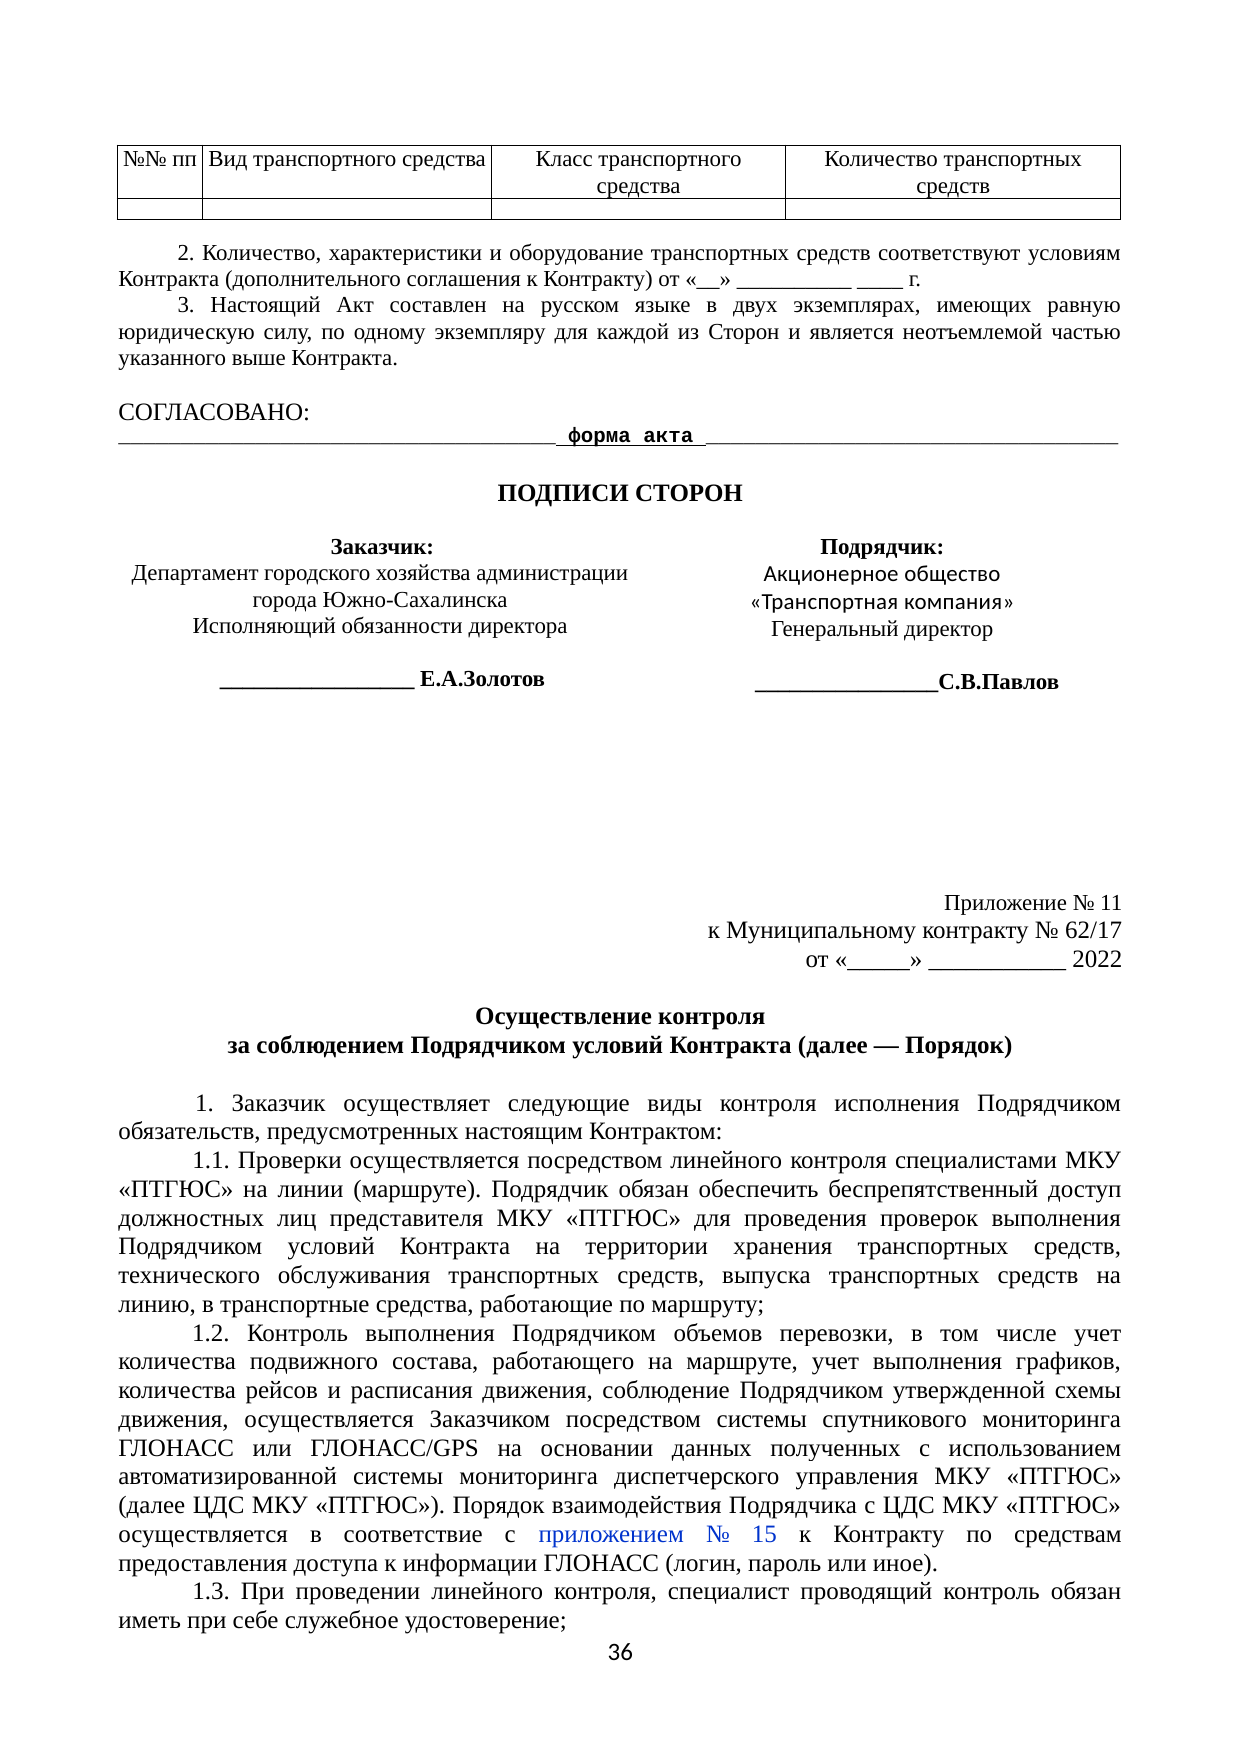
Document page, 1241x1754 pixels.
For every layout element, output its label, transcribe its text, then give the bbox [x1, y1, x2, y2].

text Приложение № 11 [118, 889, 1122, 915]
text от «_____» ___________ 2022 [118, 944, 1122, 973]
text ___________________________________ форма акта _________________________________ [118, 426, 1122, 449]
table_cell [492, 199, 785, 218]
text 1. Заказчик осуществляет следующие виды контроля исполнения Подрядчиком обязательств, предусмотренных настоящим Контрактом: [118, 1088, 1122, 1145]
text 1.1. Проверки осуществляется посредством линейного контроля специалистами МКУ «ПТГЮС» на линии (маршруте). Подрядчик обязан обеспечить беспрепятственный доступ должностных лиц представителя МКУ «ПТГЮС» для проведения проверок выполнения Подрядчиком условий Контракта на территории хранения транспортных средств, технического обслуживания транспортных средств, выпуска транспортных средств на линию, в транспортные средства, работающие по маршруту; [118, 1145, 1122, 1318]
table_cell [786, 199, 1120, 218]
table_header Заказчик: Департамент городского хозяйства администрации города Южно-Сахалинска Исполняющий обязанности директора _________________ Е.А.Золотов [118, 507, 642, 722]
text к Муниципальному контракту № 62/17 [118, 915, 1122, 944]
text СОГЛАСОВАНО: [118, 397, 1122, 426]
table_cell [203, 199, 491, 218]
table_header Класс транспортного средства [492, 146, 785, 198]
text ПОДПИСИ СТОРОН [118, 478, 1122, 507]
text за соблюдением Подрядчиком условий Контракта (далее — Порядок) [118, 1030, 1122, 1059]
text Осуществление контроля [118, 1001, 1122, 1030]
table_header Вид транспортного средства [203, 146, 491, 198]
text 1.3. При проведении линейного контроля, специалист проводящий контроль обязан иметь при себе служебное удостоверение; [118, 1576, 1122, 1634]
text 3. Настоящий Акт составлен на русском языке в двух экземплярах, имеющих равную юридическую силу, по одному экземпляру для каждой из Сторон и является неотъемлемой частью указанного выше Контракта. [118, 291, 1122, 370]
table_header Подрядчик: Акционерное общество «Транспортная компания» Генеральный директор ________________С.В.Павлов [642, 507, 1122, 722]
table_cell [118, 199, 202, 218]
text 1.2. Контроль выполнения Подрядчиком объемов перевозки, в том числе учет количества подвижного состава, работающего на маршруте, учет выполнения графиков, количества рейсов и расписания движения, соблюдение Подрядчиком утвержденной схемы движения, осуществляется Заказчиком посредством системы спутникового мониторинга ГЛОНАСС или ГЛОНАСС/GPS на основании данных полученных с использованием автоматизированной системы мониторинга диспетчерского управления МКУ «ПТГЮС» (далее ЦДС МКУ «ПТГЮС»). Порядок взаимодействия Подрядчика с ЦДС МКУ «ПТГЮС» осуществляется в соответствие с приложением № 15 к Контракту по средствам предоставления доступа к информации ГЛОНАСС (логин, пароль или иное). [118, 1318, 1122, 1576]
table_header №№ пп [118, 146, 202, 198]
text 2. Количество, характеристики и оборудование транспортных средств соответствуют условиям Контракта (дополнительного соглашения к Контракту) от «__» __________ ____ г. [118, 239, 1122, 291]
table_header Количество транспортных средств [786, 146, 1120, 198]
